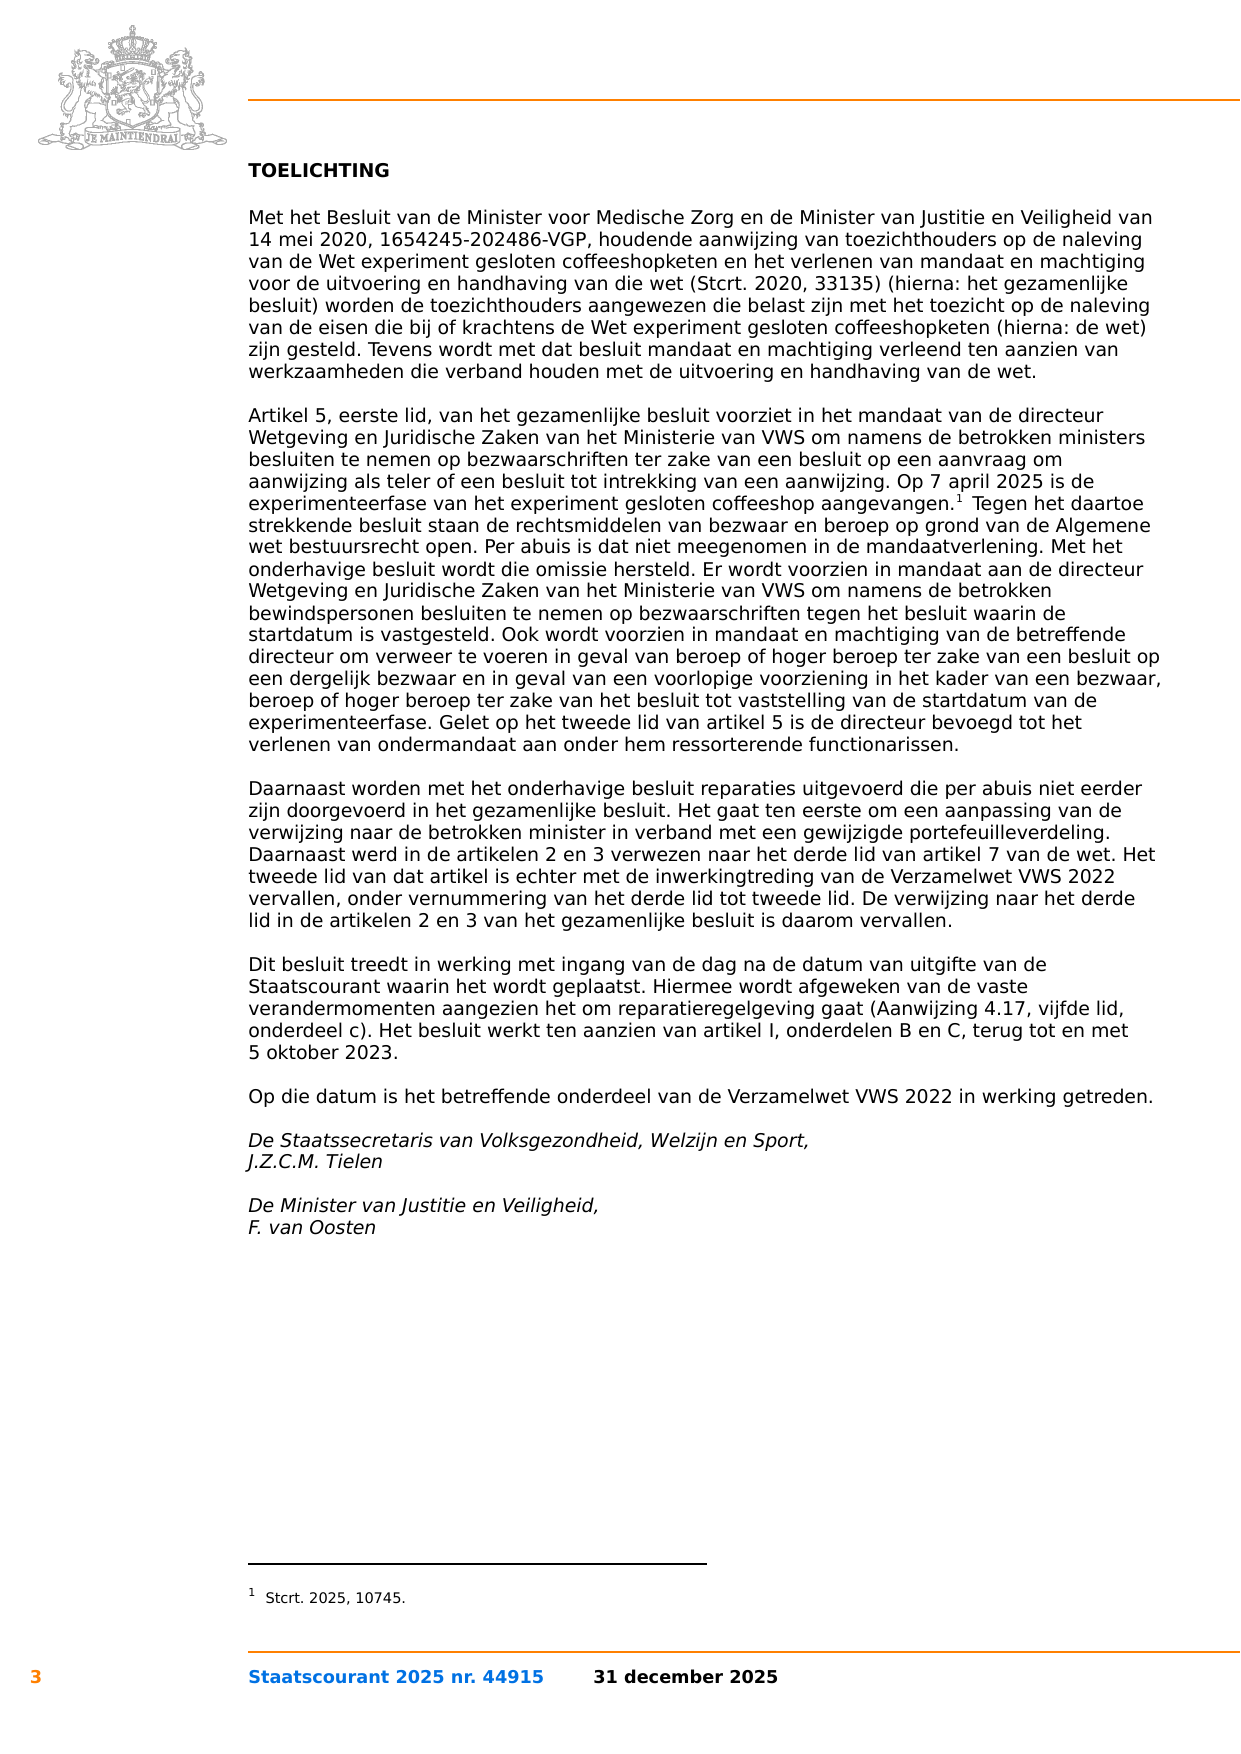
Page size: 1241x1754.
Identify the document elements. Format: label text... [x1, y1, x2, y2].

text Stcrt. 2025, 10745. [248, 1586, 1163, 1608]
text De Staatssecretaris van Volksgezondheid, Welzijn en Sport, J.Z.C.M. Tielen [248, 1129, 1163, 1173]
text Met het Besluit van de Minister voor Medische Zorg en de Minister van Justitie en Veiligheid van 14 mei 2020, 1654245-202486-VGP, houdende aanwijzing van toezichthouders op de naleving van de Wet experiment gesloten coffeeshopketen en het verlenen van mandaat en machtiging voor de uitvoering en handhaving van die wet (Stcrt. 2020, 33135) (hierna: het gezamenlijke besluit) worden de toezichthouders aangewezen die belast zijn met het toezicht op de naleving van de eisen die bij of krachtens de Wet experiment gesloten coffeeshopketen (hierna: de wet) zijn gesteld. Tevens wordt met dat besluit mandaat en machtiging verleend ten aanzien van werkzaamheden die verband houden met de uitvoering en handhaving van de wet. [248, 207, 1163, 383]
picture [38, 25, 227, 150]
subtitle TOELICHTING [248, 160, 1163, 182]
text Op die datum is het betreffende onderdeel van de Verzamelwet VWS 2022 in werking getreden. [248, 1086, 1163, 1108]
text Dit besluit treedt in werking met ingang van de dag na de datum van uitgifte van de Staatscourant waarin het wordt geplaatst. Hiermee wordt afgeweken van de vaste verandermomenten aangezien het om reparatieregelgeving gaat (Aanwijzing 4.17, vijfde lid, onderdeel c). Het besluit werkt ten aanzien van artikel I, onderdelen B en C, terug tot en met 5 oktober 2023. [248, 954, 1163, 1064]
text Artikel 5, eerste lid, van het gezamenlijke besluit voorziet in het mandaat van de directeur Wetgeving en Juridische Zaken van het Ministerie van VWS om namens de betrokken ministers besluiten te nemen op bezwaarschriften ter zake van een besluit op een aanvraag om aanwijzing als teler of een besluit tot intrekking van een aanwijzing. Op 7 april 2025 is de experimenteerfase van het experiment gesloten coffeeshop aangevangen. Tegen het daartoe strekkende besluit staan de rechtsmiddelen van bezwaar en beroep op grond van de Algemene wet bestuursrecht open. Per abuis is dat niet meegenomen in de mandaatverlening. Met het onderhavige besluit wordt die omissie hersteld. Er wordt voorzien in mandaat aan de directeur Wetgeving en Juridische Zaken van het Ministerie van VWS om namens de betrokken bewindspersonen besluiten te nemen op bezwaarschriften tegen het besluit waarin de startdatum is vastgesteld. Ook wordt voorzien in mandaat en machtiging van de betreffende directeur om verweer te voeren in geval van beroep of hoger beroep ter zake van een besluit op een dergelijk bezwaar en in geval van een voorlopige voorziening in het kader van een bezwaar, beroep of hoger beroep ter zake van het besluit tot vaststelling van de startdatum van de experimenteerfase. Gelet op het tweede lid van artikel 5 is de directeur bevoegd tot het verlenen van ondermandaat aan onder hem ressorterende functionarissen. [248, 404, 1163, 756]
text De Minister van Justitie en Veiligheid, F. van Oosten [248, 1195, 1163, 1239]
text Daarnaast worden met het onderhavige besluit reparaties uitgevoerd die per abuis niet eerder zijn doorgevoerd in het gezamenlijke besluit. Het gaat ten eerste om een aanpassing van de verwijzing naar de betrokken minister in verband met een gewijzigde portefeuilleverdeling. Daarnaast werd in de artikelen 2 en 3 verwezen naar het derde lid van artikel 7 van de wet. Het tweede lid van dat artikel is echter met de inwerkingtreding van de Verzamelwet VWS 2022 vervallen, onder vernummering van het derde lid tot tweede lid. De verwijzing naar het derde lid in de artikelen 2 en 3 van het gezamenlijke besluit is daarom vervallen. [248, 778, 1163, 932]
